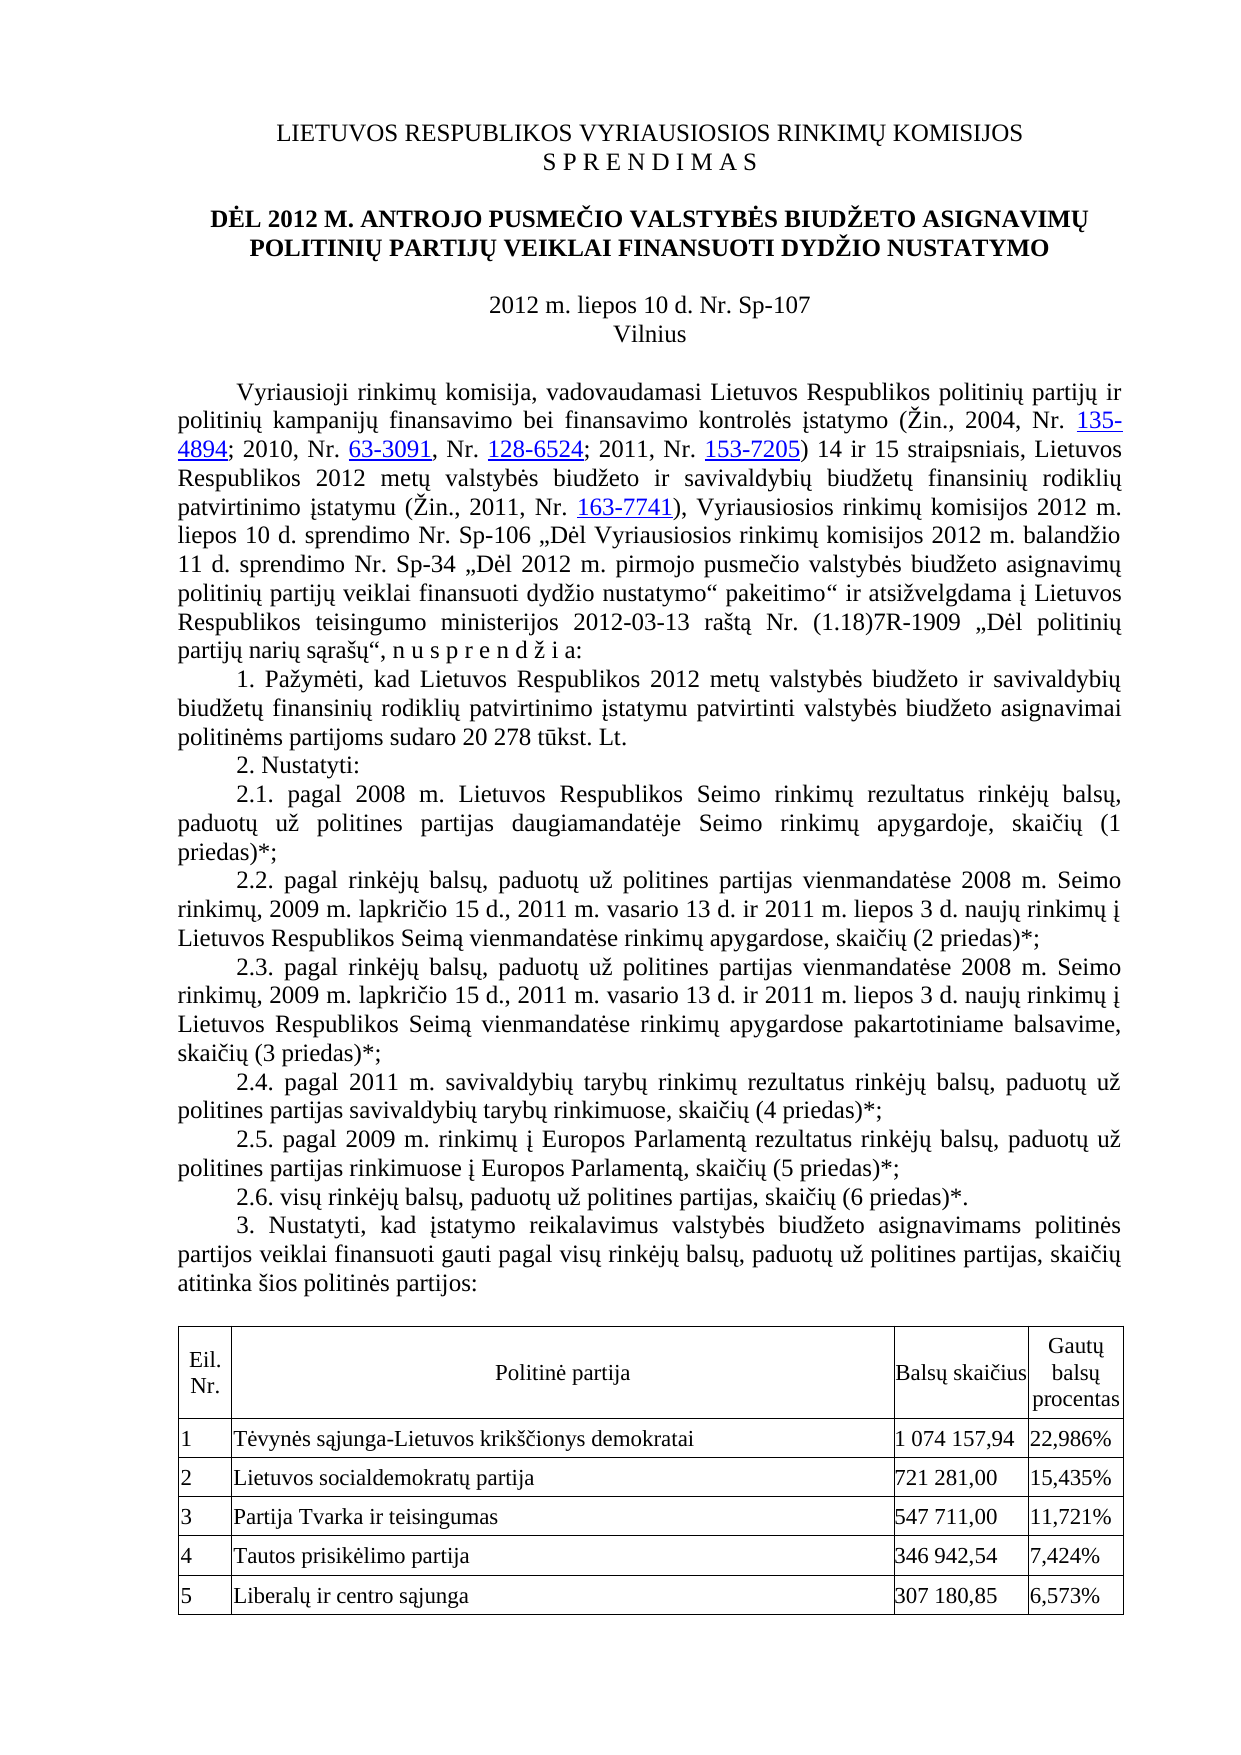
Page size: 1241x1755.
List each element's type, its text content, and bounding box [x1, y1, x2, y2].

table_cell 3 [179, 1497, 231, 1535]
table_cell Tėvynės sąjunga-Lietuvos krikščionys demokratai [232, 1419, 894, 1457]
text 2.6. visų rinkėjų balsų, paduotų už politines partijas, skaičių (6 priedas)*. [177, 1182, 1122, 1211]
text 2.3. pagal rinkėjų balsų, paduotų už politines partijas vienmandatėse 2008 m. Seimo rinkimų, 2009 m. lapkričio 15 d., 2011 m. vasario 13 d. ir 2011 m. liepos 3 d. naujų rinkimų į Lietuvos Respublikos Seimą vienmandatėse rinkimų apygardose pakartotiniame balsavime, skaičių (3 priedas)*; [177, 952, 1122, 1067]
table_cell 11,721% [1029, 1497, 1123, 1535]
table_header Balsų skaičius [895, 1327, 1028, 1418]
table_cell 4 [179, 1536, 231, 1575]
table_cell 1 074 157,94 [895, 1419, 1028, 1457]
text 2.1. pagal 2008 m. Lietuvos Respublikos Seimo rinkimų rezultatus rinkėjų balsų, paduotų už politines partijas daugiamandatėje Seimo rinkimų apygardoje, skaičių (1 priedas)*; [177, 779, 1122, 866]
table_cell Lietuvos socialdemokratų partija [232, 1458, 894, 1496]
table_cell 346 942,54 [895, 1536, 1028, 1575]
text S P R E N D I M A S [177, 147, 1122, 176]
table_cell 547 711,00 [895, 1497, 1028, 1535]
table_cell 1 [179, 1419, 231, 1457]
table_cell 6,573% [1029, 1576, 1123, 1614]
text 3. Nustatyti, kad įstatymo reikalavimus valstybės biudžeto asignavimams politinės partijos veiklai finansuoti gauti pagal visų rinkėjų balsų, paduotų už politines partijas, skaičių atitinka šios politinės partijos: [177, 1211, 1122, 1297]
table_cell 15,435% [1029, 1458, 1123, 1496]
text 2. Nustatyti: [177, 751, 1122, 779]
text DĖL 2012 m. ANTRojO PUSMEČIO VALSTYBĖS BIUDŽETO asignavimų politinių partijų veiklai finansuoti DYDŽIO NUSTATYMO [177, 204, 1122, 262]
text Vilnius [177, 319, 1122, 348]
table_cell 5 [179, 1576, 231, 1614]
table_header Eil. Nr. [179, 1327, 231, 1418]
table_cell 22,986% [1029, 1419, 1123, 1457]
text 2.2. pagal rinkėjų balsų, paduotų už politines partijas vienmandatėse 2008 m. Seimo rinkimų, 2009 m. lapkričio 15 d., 2011 m. vasario 13 d. ir 2011 m. liepos 3 d. naujų rinkimų į Lietuvos Respublikos Seimą vienmandatėse rinkimų apygardose, skaičių (2 priedas)*; [177, 866, 1122, 952]
text 2012 m. liepos 10 d. Nr. Sp-107 [177, 291, 1122, 319]
text LIETUVOS RESPUBLIKOS VYRIAUSIOSIOS RINKIMŲ KOMISIJOS [177, 118, 1122, 147]
text 1. Pažymėti, kad Lietuvos Respublikos 2012 metų valstybės biudžeto ir savivaldybių biudžetų finansinių rodiklių patvirtinimo įstatymu patvirtinti valstybės biudžeto asignavimai politinėms partijoms sudaro 20 278 tūkst. Lt. [177, 664, 1122, 751]
table_cell 307 180,85 [895, 1576, 1028, 1614]
table_cell 721 281,00 [895, 1458, 1028, 1496]
text Vyriausioji rinkimų komisija, vadovaudamasi Lietuvos Respublikos politinių partijų ir politinių kampanijų finansavimo bei finansavimo kontrolės įstatymo (Žin., 2004, Nr. 135-4894; 2010, Nr. 63-3091, Nr. 128-6524; 2011, Nr. 153-7205) 14 ir 15 straipsniais, Lietuvos Respublikos 2012 metų valstybės biudžeto ir savivaldybių biudžetų finansinių rodiklių patvirtinimo įstatymu (Žin., 2011, Nr. 163-7741), Vyriausiosios rinkimų komisijos 2012 m. liepos 10 d. sprendimo Nr. Sp-106 „Dėl Vyriausiosios rinkimų komisijos 2012 m. balandžio 11 d. sprendimo Nr. Sp-34 „Dėl 2012 m. pirmojo pusmečio valstybės biudžeto asignavimų politinių partijų veiklai finansuoti dydžio nustatymo“ pakeitimo“ ir atsižvelgdama į Lietuvos Respublikos teisingumo ministerijos 2012-03-13 raštą Nr. (1.18)7R-1909 „Dėl politinių partijų narių sąrašų“, n u s p r e n d ž i a: [177, 377, 1122, 664]
text 2.4. pagal 2011 m. savivaldybių tarybų rinkimų rezultatus rinkėjų balsų, paduotų už politines partijas savivaldybių tarybų rinkimuose, skaičių (4 priedas)*; [177, 1067, 1122, 1124]
table_cell Liberalų ir centro sąjunga [232, 1576, 894, 1614]
table_cell Partija Tvarka ir teisingumas [232, 1497, 894, 1535]
table_header Gautų balsų procentas [1029, 1327, 1123, 1418]
table_cell 2 [179, 1458, 231, 1496]
table_cell Tautos prisikėlimo partija [232, 1536, 894, 1575]
table_header Politinė partija [232, 1327, 894, 1418]
table_cell 7,424% [1029, 1536, 1123, 1575]
text 2.5. pagal 2009 m. rinkimų į Europos Parlamentą rezultatus rinkėjų balsų, paduotų už politines partijas rinkimuose į Europos Parlamentą, skaičių (5 priedas)*; [177, 1124, 1122, 1182]
